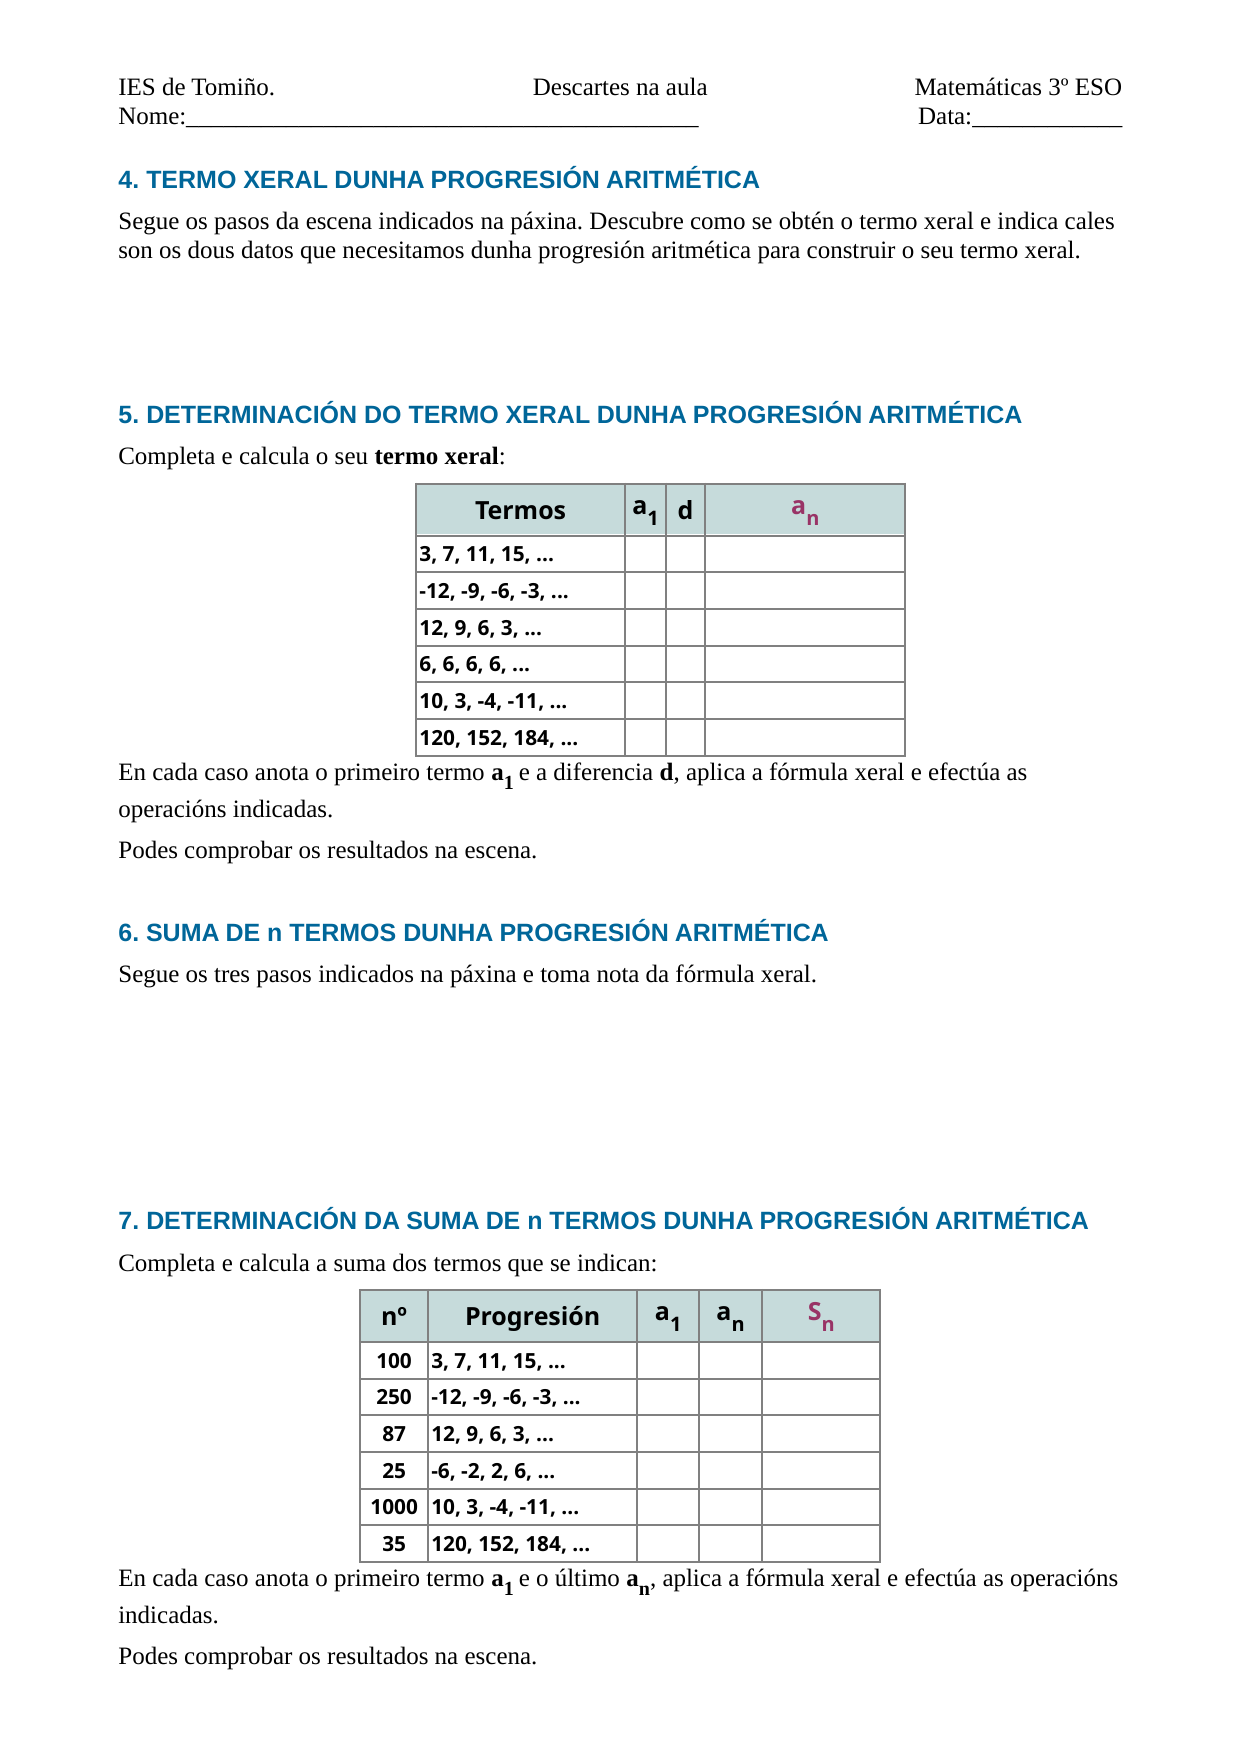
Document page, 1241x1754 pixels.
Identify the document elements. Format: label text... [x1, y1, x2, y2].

table_cell [706, 647, 904, 681]
table_cell 35 [361, 1526, 427, 1561]
table_cell [706, 610, 904, 644]
table_cell [700, 1526, 761, 1561]
table_cell [626, 647, 665, 681]
table_header Progresión [429, 1291, 636, 1341]
table_header a1 [626, 485, 665, 534]
table_cell [763, 1526, 879, 1561]
table_cell 87 [361, 1416, 427, 1451]
text En cada caso anota o primeiro termo a1 e o último an, aplica a fórmula xeral e efectúa as operacións indicadas. [118, 1563, 1122, 1629]
table_cell [667, 647, 704, 681]
table_cell [706, 720, 904, 754]
table_cell [626, 683, 665, 718]
table_cell [626, 720, 665, 754]
table_cell [638, 1526, 698, 1561]
table_cell 10, 3, -4, -11, ... [417, 683, 624, 718]
text Segue os tres pasos indicados na páxina e toma nota da fórmula xeral. [118, 959, 1122, 988]
table_cell 12, 9, 6, 3, ... [417, 610, 624, 644]
table_header a1 [638, 1291, 698, 1341]
table_cell [700, 1453, 761, 1487]
table_cell -12, -9, -6, -3, ... [417, 573, 624, 608]
table_cell [667, 610, 704, 644]
table_cell 12, 9, 6, 3, ... [429, 1416, 636, 1451]
text 5. DETERMINACIÓN DO TERMO XERAL DUNHA PROGRESIÓN ARITMÉTICA [118, 400, 1122, 429]
table_cell 6, 6, 6, 6, ... [417, 647, 624, 681]
table_cell 1000 [361, 1490, 427, 1524]
table_cell [700, 1416, 761, 1451]
table_cell [638, 1380, 698, 1414]
table_cell [626, 610, 665, 644]
table_cell [763, 1380, 879, 1414]
table_cell 3, 7, 11, 15, ... [417, 537, 624, 571]
table_cell [667, 573, 704, 608]
table_cell [700, 1343, 761, 1377]
table_cell [763, 1453, 879, 1487]
table_cell 120, 152, 184, ... [429, 1526, 636, 1561]
table_cell [626, 537, 665, 571]
table_cell 25 [361, 1453, 427, 1487]
table_cell 3, 7, 11, 15, ... [429, 1343, 636, 1377]
table_cell [706, 573, 904, 608]
text Completa e calcula a suma dos termos que se indican: [118, 1248, 1122, 1276]
text 4. TERMO XERAL DUNHA PROGRESIÓN ARITMÉTICA [118, 165, 1122, 194]
table_cell [667, 720, 704, 754]
table_cell 10, 3, -4, -11, ... [429, 1490, 636, 1524]
table_cell [763, 1416, 879, 1451]
table_cell [763, 1343, 879, 1377]
table_cell [638, 1343, 698, 1377]
table_header Sn [763, 1291, 879, 1341]
table_header an [706, 485, 904, 534]
table_header Termos [417, 485, 624, 534]
table_cell 100 [361, 1343, 427, 1377]
text Completa e calcula o seu termo xeral: [118, 441, 1122, 470]
table_cell 250 [361, 1380, 427, 1414]
table_cell [706, 537, 904, 571]
text En cada caso anota o primeiro termo a1 e a diferencia d, aplica a fórmula xeral e efectúa as operacións indicadas. [118, 757, 1122, 822]
table_cell [700, 1380, 761, 1414]
table_header nº [361, 1291, 427, 1341]
text Podes comprobar os resultados na escena. [118, 835, 1122, 864]
table_cell [700, 1490, 761, 1524]
table_cell -12, -9, -6, -3, ... [429, 1380, 636, 1414]
table_cell -6, -2, 2, 6, ... [429, 1453, 636, 1487]
table_cell [763, 1490, 879, 1524]
text Podes comprobar os resultados na escena. [118, 1641, 1122, 1670]
table_cell [638, 1490, 698, 1524]
text 7. DETERMINACIÓN DA SUMA DE n TERMOS DUNHA PROGRESIÓN ARITMÉTICA [118, 1206, 1122, 1235]
text Segue os pasos da escena indicados na páxina. Descubre como se obtén o termo xeral e indica cales son os dous datos que necesitamos dunha progresión aritmética para construir o seu termo xeral. [118, 206, 1122, 264]
table_cell 120, 152, 184, ... [417, 720, 624, 754]
table_cell [667, 683, 704, 718]
table_header an [700, 1291, 761, 1341]
table_cell [667, 537, 704, 571]
table_header d [667, 485, 704, 534]
table_cell [638, 1453, 698, 1487]
table_cell [626, 573, 665, 608]
table_cell [706, 683, 904, 718]
text 6. SUMA DE n TERMOS DUNHA PROGRESIÓN ARITMÉTICA [118, 917, 1122, 946]
table_cell [638, 1416, 698, 1451]
